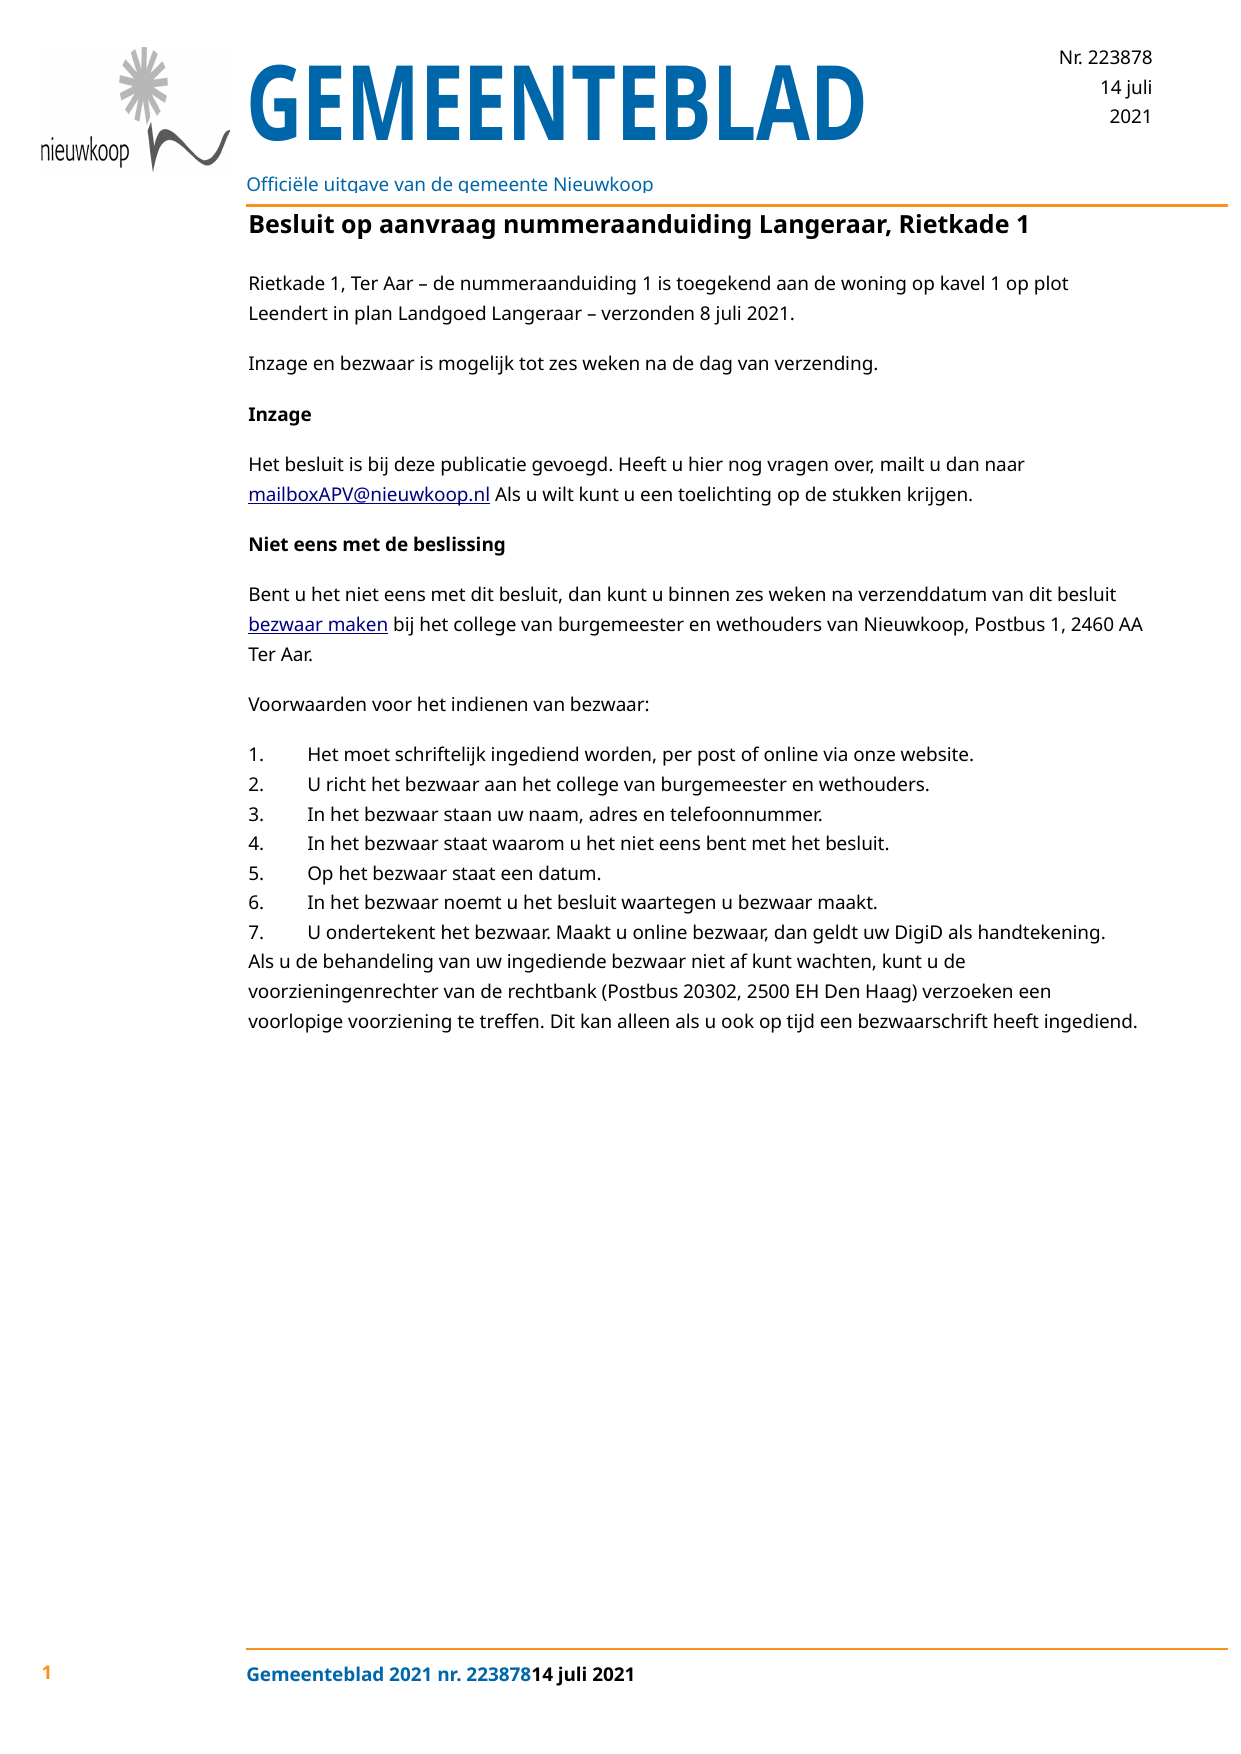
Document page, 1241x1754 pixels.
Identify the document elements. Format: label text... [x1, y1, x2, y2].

text Inzage [248, 401, 1152, 426]
list In het bezwaar staan uw naam, adres en telefoonnummer. [248, 801, 1152, 826]
list In het bezwaar staat waarom u het niet eens bent met het besluit. [248, 830, 1152, 856]
list U ondertekent het bezwaar. Maakt u online bezwaar, dan geldt uw DigiD als handtekening. [248, 919, 1152, 945]
text Niet eens met de beslissing [248, 531, 1152, 557]
list Op het bezwaar staat een datum. [248, 860, 1152, 886]
list U richt het bezwaar aan het college van burgemeester en wethouders. [248, 771, 1152, 797]
picture [41, 47, 231, 172]
text Als u de behandeling van uw ingediende bezwaar niet af kunt wachten, kunt u de voorzieningenrechter van de rechtbank (Postbus 20302, 2500 EH Den Haag) verzoeken een voorlopige voorziening te treffen. Dit kan alleen als u ook op tijd een bezwaarschrift heeft ingediend. [248, 949, 1152, 1033]
text Bent u het niet eens met dit besluit, dan kunt u binnen zes weken na verzenddatum van dit besluit bezwaar maken bij het college van burgemeester en wethouders van Nieuwkoop, Postbus 1, 2460 AA Ter Aar. [248, 582, 1152, 666]
list In het bezwaar noemt u het besluit waartegen u bezwaar maakt. [248, 889, 1152, 915]
list Het moet schriftelijk ingediend worden, per post of online via onze website. [248, 742, 1152, 767]
text Voorwaarden voor het indienen van bezwaar: [248, 691, 1152, 717]
text Het besluit is bij deze publicatie gevoegd. Heeft u hier nog vragen over, mailt u dan naar mailboxAPV@nieuwkoop.nl Als u wilt kunt u een toelichting op de stukken krijgen. [248, 451, 1152, 506]
text Inzage en bezwaar is mogelijk tot zes weken na de dag van verzending. [248, 350, 1152, 376]
text Rietkade 1, Ter Aar – de nummeraanduiding 1 is toegekend aan de woning op kavel 1 op plot Leendert in plan Landgoed Langeraar – verzonden 8 juli 2021. [248, 270, 1152, 326]
text Besluit op aanvraag nummeraanduiding Langeraar, Rietkade 1 [248, 207, 1152, 241]
